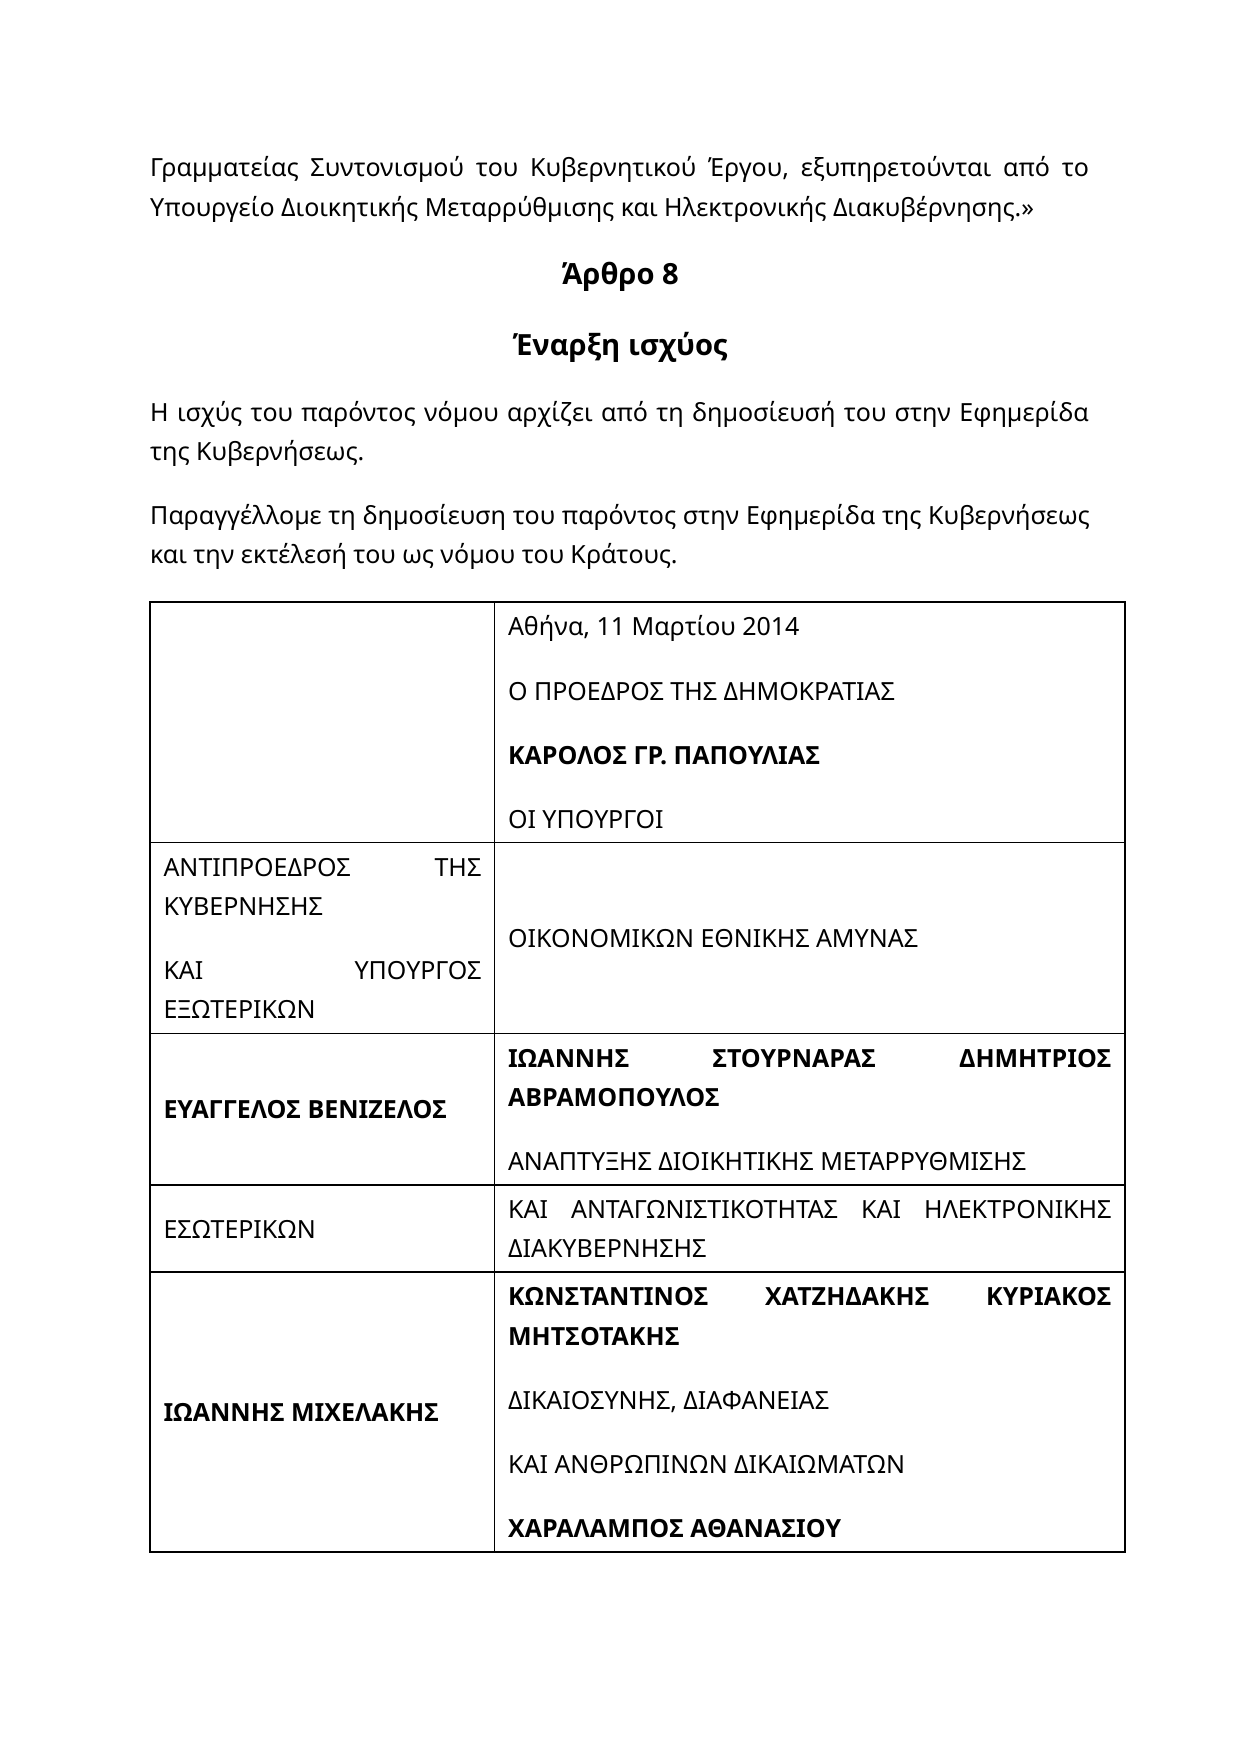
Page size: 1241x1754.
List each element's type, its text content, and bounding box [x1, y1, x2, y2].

table_cell ΕΣΩΤΕΡΙΚΩΝ [151, 1186, 494, 1271]
text Παραγγέλλομε τη δημοσίευση του παρόντος στην Εφημερίδα της Κυβερνήσεως και την εκτέλεσή του ως νόμου του Κράτους. [150, 498, 1090, 571]
text Γραμματείας Συντονισμού του Κυβερνητικού Έργου, εξυπηρετούνται από το Υπουργείο Διοικητικής Μεταρρύθμισης και Ηλεκτρονικής Διακυβέρνησης.» [150, 150, 1090, 223]
table_cell ΚΩΝΣΤΑΝΤΙΝΟΣ ΧΑΤΖΗΔΑΚΗΣ ΚΥΡΙΑΚΟΣ ΜΗΤΣΟΤΑΚΗΣ ΔΙΚΑΙΟΣΥΝΗΣ, ΔΙΑΦΑΝΕΙΑΣ ΚΑΙ ΑΝΘΡΩΠΙΝΩΝ ΔΙΚΑΙΩΜΑΤΩΝ ΧΑΡΑΛΑΜΠΟΣ ΑΘΑΝΑΣΙΟΥ [495, 1273, 1124, 1551]
subtitle Έναρξη ισχύος [150, 324, 1090, 364]
table_cell ΙΩΑΝΝΗΣ ΜΙΧΕΛΑΚΗΣ [151, 1273, 494, 1551]
table_cell ΚΑΙ ΑΝΤΑΓΩΝΙΣΤΙΚΟΤΗΤΑΣ ΚΑΙ ΗΛΕΚΤΡΟΝΙΚΗΣ ΔΙΑΚΥΒΕΡΝΗΣΗΣ [495, 1186, 1124, 1271]
table_header [151, 603, 494, 842]
table_cell ΕΥΑΓΓΕΛΟΣ ΒΕΝΙΖΕΛΟΣ [151, 1034, 494, 1184]
table_header Αθήνα, 11 Μαρτίου 2014 Ο ΠΡΟΕΔΡΟΣ ΤΗΣ ΔΗΜΟΚΡΑΤΙΑΣ ΚΑΡΟΛΟΣ ΓΡ. ΠΑΠΟΥΛΙΑΣ ΟI ΥΠΟΥΡΓΟI [495, 603, 1124, 842]
table_cell ΑΝΤΙΠΡΟΕΔΡΟΣ ΤΗΣ ΚΥΒΕΡΝΗΣΗΣ ΚΑΙ ΥΠΟΥΡΓΟΣ ΕΞΩΤΕΡΙΚΩΝ [151, 843, 494, 1032]
table_cell ΙΩΑΝΝΗΣ ΣΤΟΥΡΝΑΡΑΣ ΔΗΜΗΤΡΙΟΣ ΑΒΡΑΜΟΠΟΥΛΟΣ ΑΝΑΠΤΥΞΗΣ ΔΙΟΙΚΗΤΙΚΗΣ ΜΕΤΑΡΡΥΘΜΙΣΗΣ [495, 1034, 1124, 1184]
table_cell ΟΙΚΟΝΟΜΙΚΩΝ ΕΘΝΙΚΗΣ ΑΜΥΝΑΣ [495, 843, 1124, 1032]
subtitle Άρθρο 8 [150, 253, 1090, 293]
text Η ισχύς του παρόντος νόμου αρχίζει από τη δημοσίευσή του στην Εφημερίδα της Κυβερνήσεως. [150, 394, 1090, 468]
